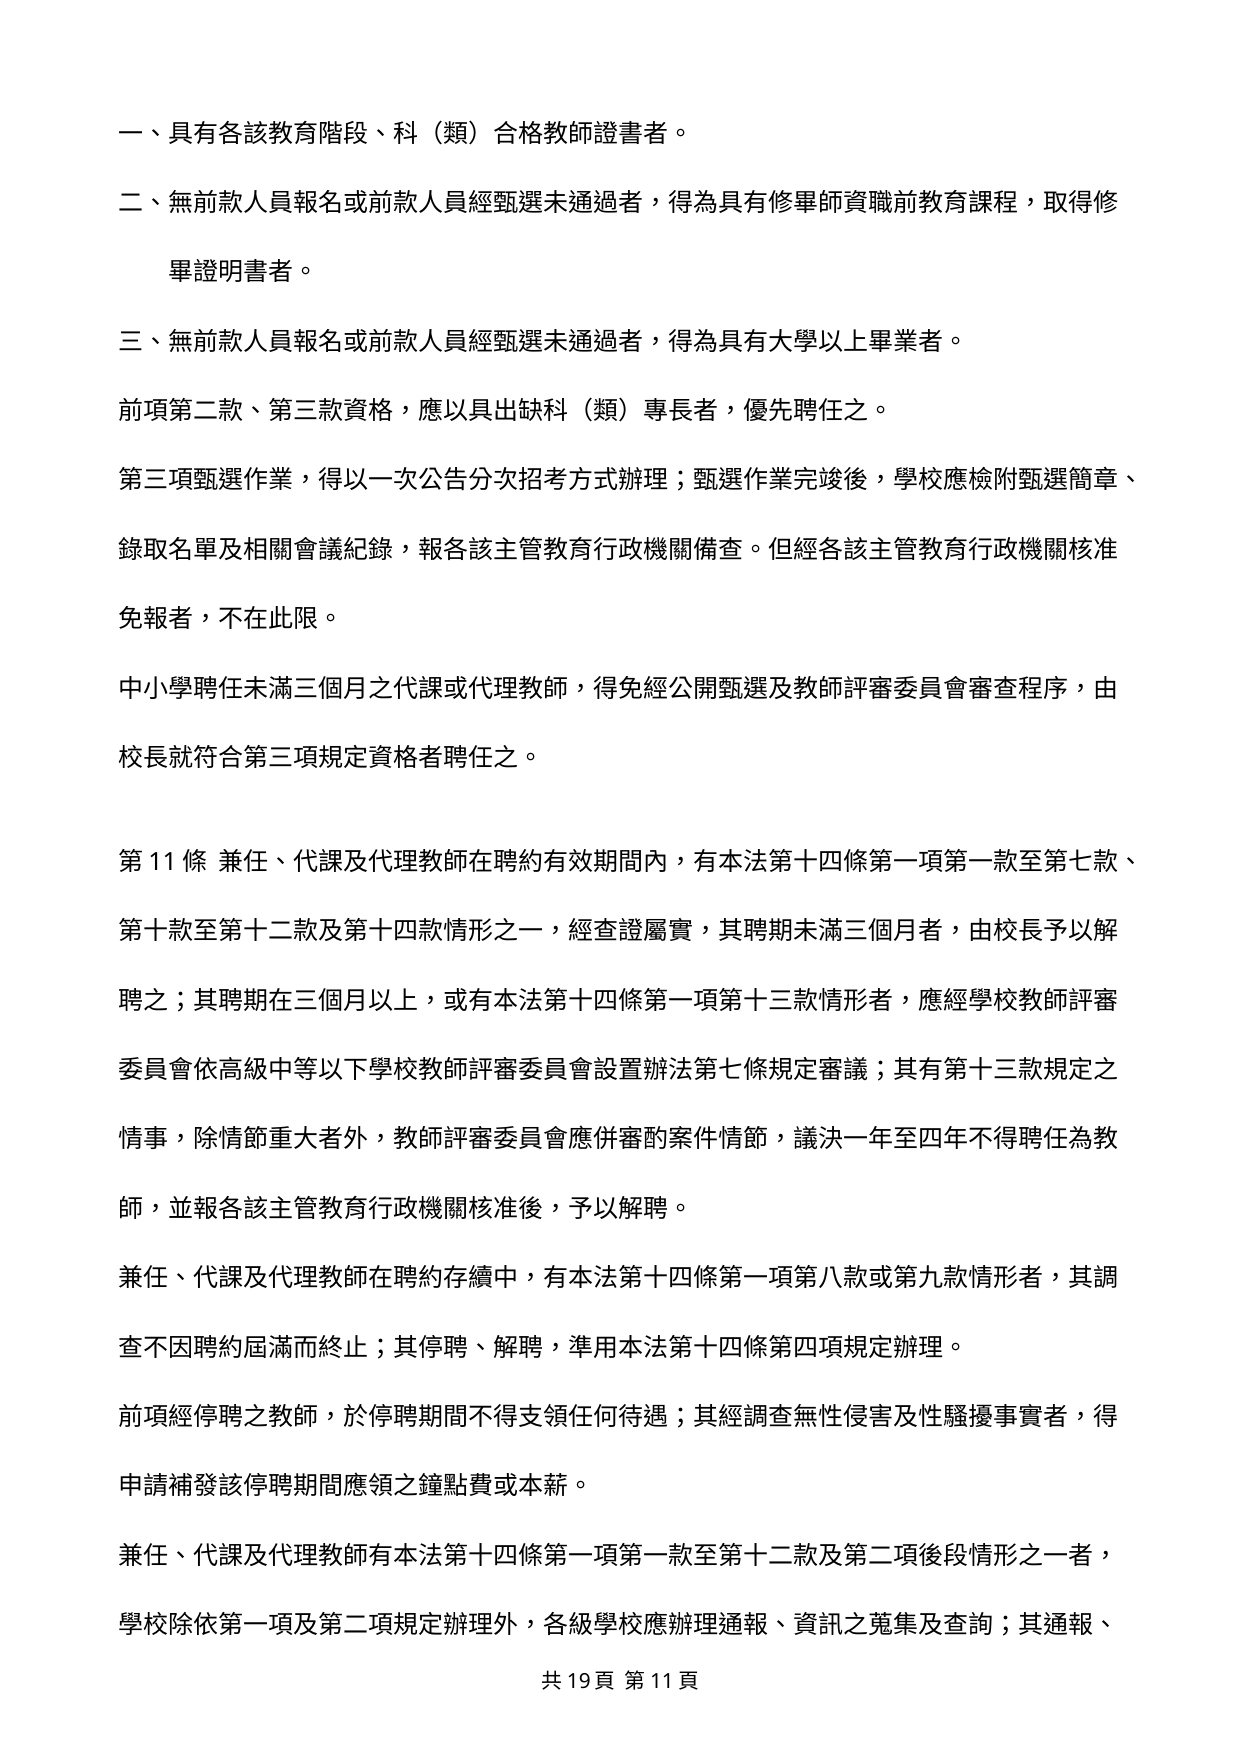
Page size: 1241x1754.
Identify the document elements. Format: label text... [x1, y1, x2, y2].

text 一、具有各該教育階段、科（類）合格教師證書者。 [118, 96, 1122, 166]
text 中小學聘任未滿三個月之代課或代理教師，得免經公開甄選及教師評審委員會審查程序，由校長就符合第三項規定資格者聘任之。 [118, 651, 1122, 790]
text 二、無前款人員報名或前款人員經甄選未通過者，得為具有修畢師資職前教育課程，取得修畢證明書者。 [118, 166, 1122, 304]
text 兼任、代課及代理教師有本法第十四條第一項第一款至第十二款及第二項後段情形之一者，學校除依第一項及第二項規定辦理外，各級學校應辦理通報、資訊之蒐集及查詢；其通報、 [118, 1519, 1122, 1657]
text 第三項甄選作業，得以一次公告分次招考方式辦理；甄選作業完竣後，學校應檢附甄選簡章、錄取名單及相關會議紀錄，報各該主管教育行政機關備查。但經各該主管教育行政機關核准免報者，不在此限。 [118, 443, 1122, 651]
text 兼任、代課及代理教師在聘約存續中，有本法第十四條第一項第八款或第九款情形者，其調查不因聘約屆滿而終止；其停聘、解聘，準用本法第十四條第四項規定辦理。 [118, 1241, 1122, 1380]
text 第11條 兼任、代課及代理教師在聘約有效期間內，有本法第十四條第一項第一款至第七款、第十款至第十二款及第十四款情形之一，經查證屬實，其聘期未滿三個月者，由校長予以解聘之；其聘期在三個月以上，或有本法第十四條第一項第十三款情形者，應經學校教師評審委員會依高級中等以下學校教師評審委員會設置辦法第七條規定審議；其有第十三款規定之情事，除情節重大者外，教師評審委員會應併審酌案件情節，議決一年至四年不得聘任為教師，並報各該主管教育行政機關核准後，予以解聘。 [118, 825, 1122, 1241]
text 前項第二款、第三款資格，應以具出缺科（類）專長者，優先聘任之。 [118, 374, 1122, 443]
text 三、無前款人員報名或前款人員經甄選未通過者，得為具有大學以上畢業者。 [118, 304, 1122, 374]
text 前項經停聘之教師，於停聘期間不得支領任何待遇；其經調查無性侵害及性騷擾事實者，得申請補發該停聘期間應領之鐘點費或本薪。 [118, 1380, 1122, 1519]
